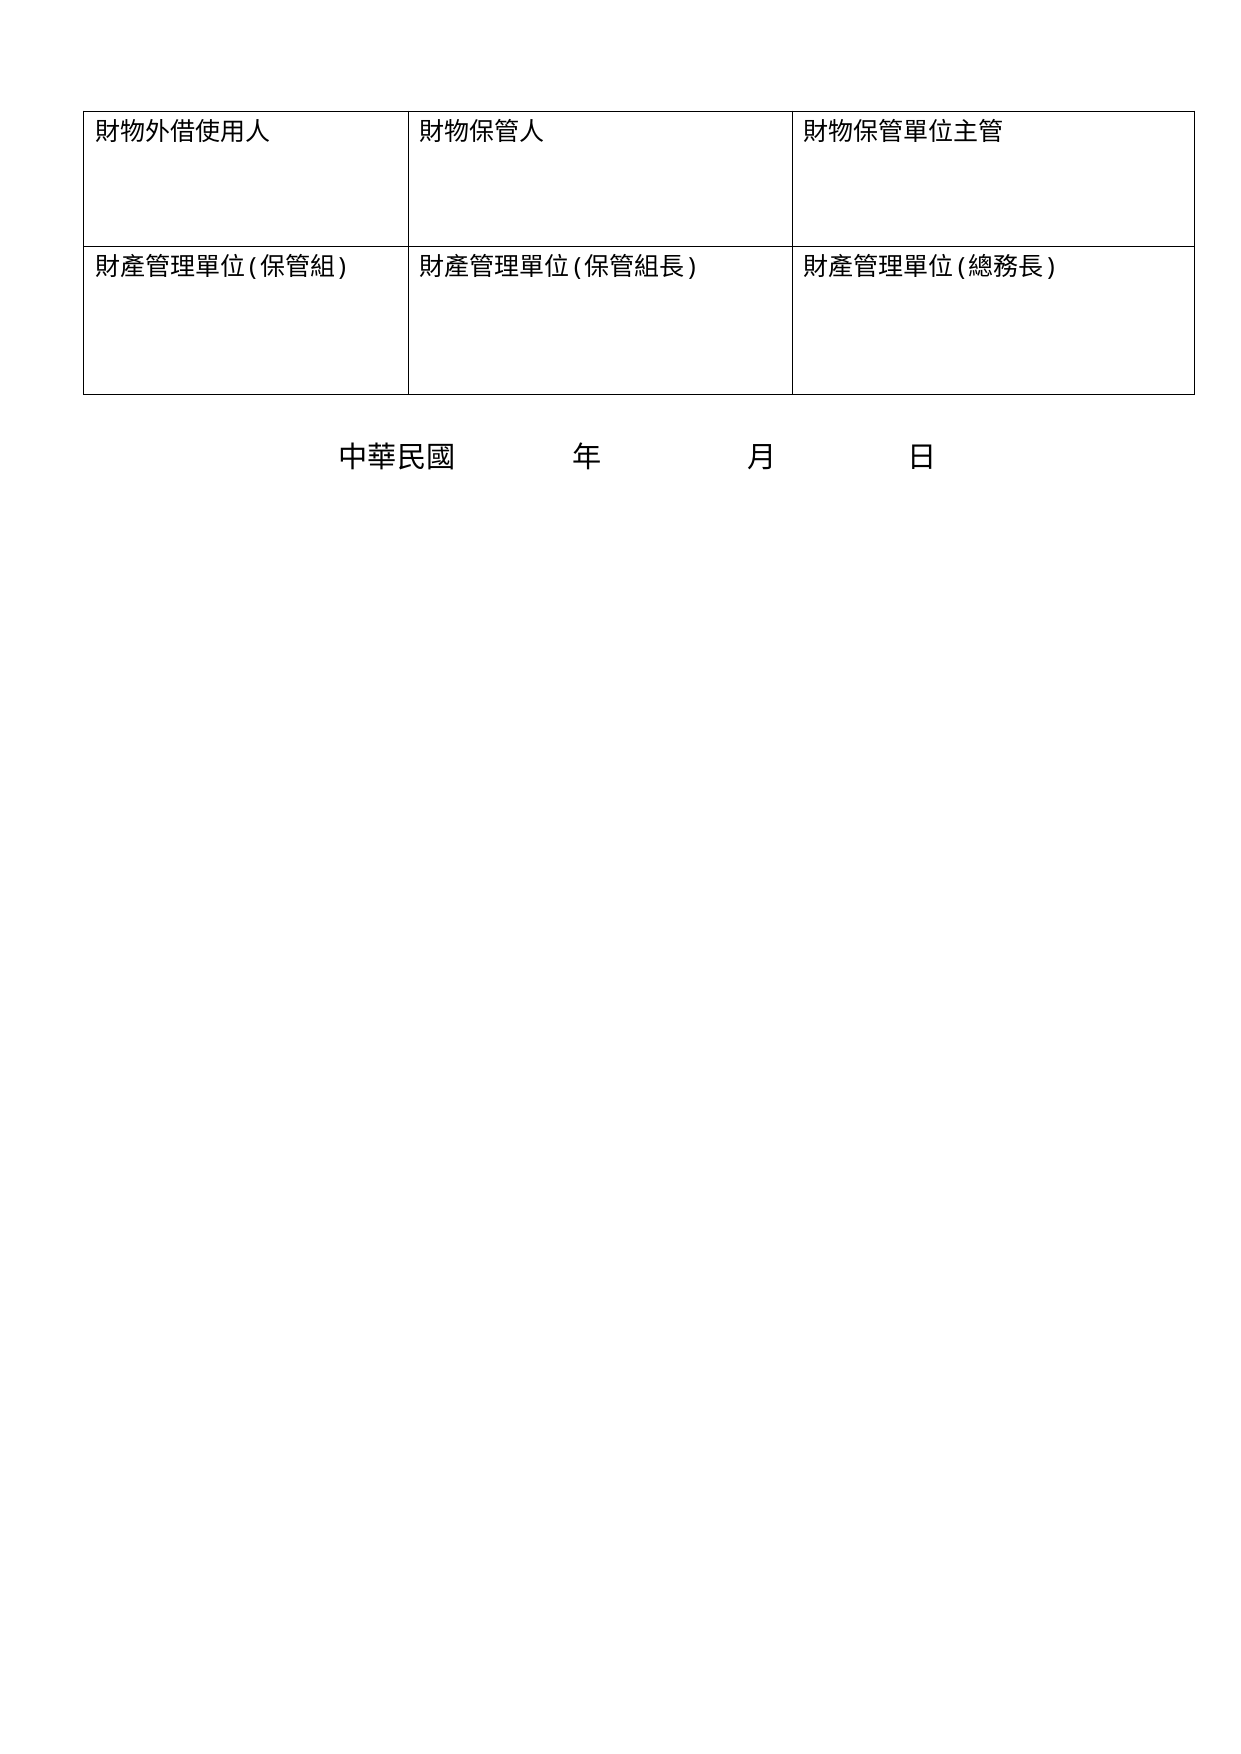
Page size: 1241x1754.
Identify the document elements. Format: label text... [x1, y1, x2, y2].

table_cell 財產管理單位(總務長) [793, 247, 1194, 393]
table_cell 財產管理單位(保管組) [84, 247, 408, 393]
table_cell 財產管理單位(保管組長) [409, 247, 792, 393]
table_cell 財物外借使用人 [84, 112, 408, 246]
text 中華民國 年 月 日 [131, 413, 1144, 476]
table_cell 財物保管人 [409, 112, 792, 246]
table_cell 財物保管單位主管 [793, 112, 1194, 246]
